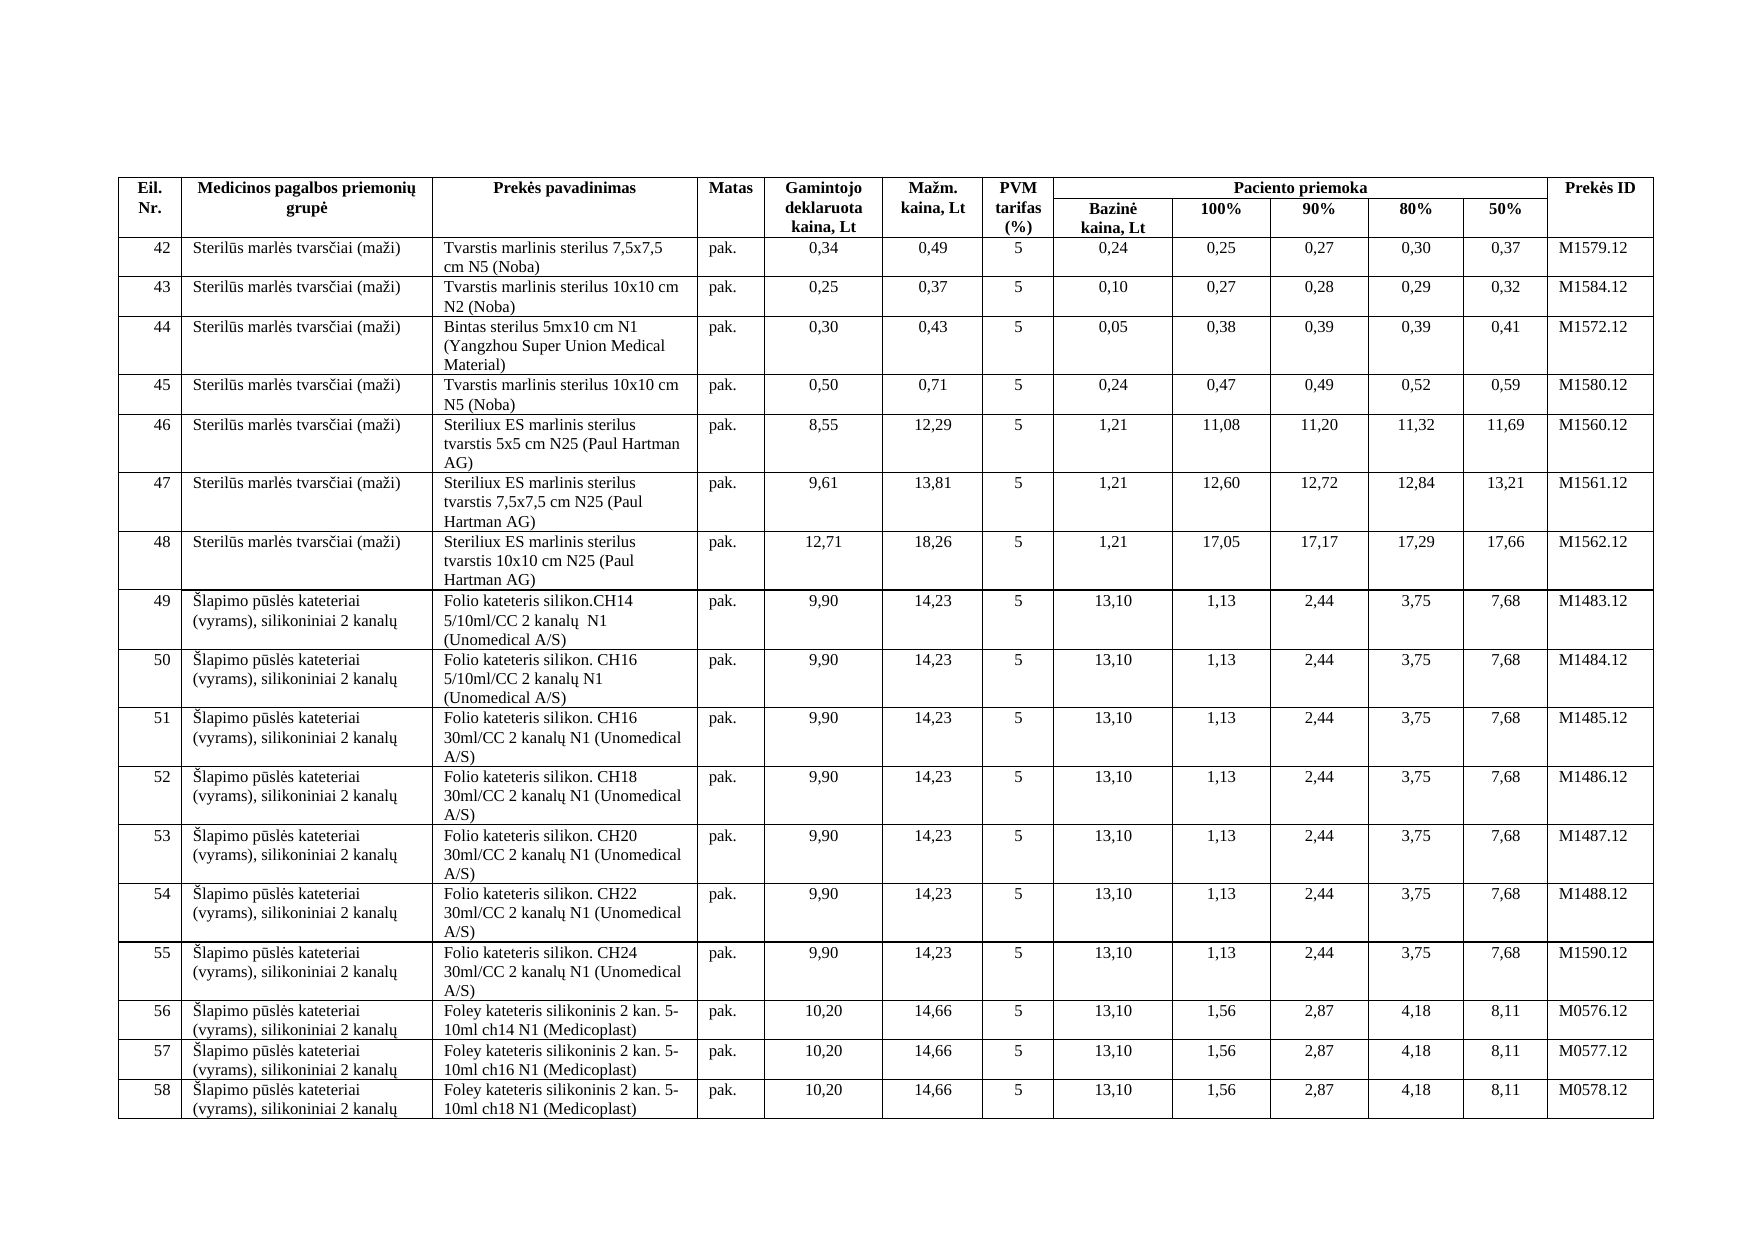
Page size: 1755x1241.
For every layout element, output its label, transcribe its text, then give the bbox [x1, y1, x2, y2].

table_cell 0,50 [765, 375, 882, 413]
table_cell 7,68 [1464, 767, 1547, 824]
table_cell 9,90 [765, 884, 882, 941]
table_cell 2,87 [1271, 1080, 1368, 1118]
table_cell 52 [119, 767, 181, 824]
table_cell 54 [119, 884, 181, 941]
table_header Gamintojo deklaruota kaina, Lt [765, 178, 882, 237]
table_cell 3,75 [1369, 708, 1463, 766]
table_cell 5 [983, 708, 1053, 766]
table_cell Bazinė kaina, Lt [1054, 199, 1172, 237]
table_cell 0,37 [883, 277, 982, 316]
table_cell 13,81 [883, 473, 982, 531]
table_cell 1,56 [1173, 1080, 1270, 1118]
table_cell 1,13 [1173, 825, 1270, 883]
table_cell 10,20 [765, 1080, 882, 1118]
table_cell 11,69 [1464, 415, 1547, 472]
table_cell pak. [698, 1080, 764, 1118]
table_cell 14,66 [883, 1001, 982, 1039]
table_cell 49 [119, 590, 181, 649]
table_cell 2,44 [1271, 767, 1368, 824]
table_cell Šlapimo pūslės kateteriai (vyrams), silikoniniai 2 kanalų [182, 825, 432, 883]
table_cell M1572.12 [1548, 317, 1653, 374]
table_header Matas [698, 178, 764, 237]
table_cell 0,59 [1464, 375, 1547, 413]
table_cell 7,68 [1464, 884, 1547, 941]
table_cell 14,66 [883, 1080, 982, 1118]
table_cell 14,23 [883, 650, 982, 707]
table_cell pak. [698, 943, 764, 1000]
table_cell 13,10 [1054, 943, 1172, 1000]
table_cell 5 [983, 532, 1053, 589]
table_cell 0,37 [1464, 238, 1547, 276]
table_cell 5 [983, 943, 1053, 1000]
table_cell 0,29 [1369, 277, 1463, 316]
table_cell 0,49 [1271, 375, 1368, 413]
table_cell pak. [698, 767, 764, 824]
table_cell Šlapimo pūslės kateteriai (vyrams), silikoniniai 2 kanalų [182, 1001, 432, 1039]
table_cell 0,25 [765, 277, 882, 316]
table_cell 0,47 [1173, 375, 1270, 413]
table_cell 0,32 [1464, 277, 1547, 316]
table_cell 5 [983, 317, 1053, 374]
table_cell pak. [698, 317, 764, 374]
table_cell 13,10 [1054, 650, 1172, 707]
table_cell 13,21 [1464, 473, 1547, 531]
table_cell 14,23 [883, 884, 982, 941]
table_cell 9,61 [765, 473, 882, 531]
table_cell pak. [698, 884, 764, 941]
table_cell 13,10 [1054, 825, 1172, 883]
table_cell 55 [119, 943, 181, 1000]
table_cell 0,43 [883, 317, 982, 374]
table_cell M1560.12 [1548, 415, 1653, 472]
table_cell 0,41 [1464, 317, 1547, 374]
table_cell 13,10 [1054, 1001, 1172, 1039]
table_cell 0,34 [765, 238, 882, 276]
table_cell 0,28 [1271, 277, 1368, 316]
table_cell Folio kateteris silikon. CH18 30ml/CC 2 kanalų N1 (Unomedical A/S) [433, 767, 697, 824]
table_cell 9,90 [765, 650, 882, 707]
table_cell pak. [698, 473, 764, 531]
table_cell pak. [698, 532, 764, 589]
table_cell 18,26 [883, 532, 982, 589]
table_cell M1488.12 [1548, 884, 1653, 941]
table_cell 13,10 [1054, 708, 1172, 766]
table_cell 0,10 [1054, 277, 1172, 316]
table_cell 17,05 [1173, 532, 1270, 589]
table_cell 3,75 [1369, 884, 1463, 941]
table_cell 7,68 [1464, 650, 1547, 707]
table_cell 7,68 [1464, 591, 1547, 649]
table_cell Folio kateteris silikon. CH16 5/10ml/CC 2 kanalų N1 (Unomedical A/S) [433, 650, 697, 707]
table_cell M1561.12 [1548, 473, 1653, 531]
table_cell 0,24 [1054, 375, 1172, 413]
table_cell 5 [983, 473, 1053, 531]
table_cell 12,72 [1271, 473, 1368, 531]
table_cell 11,20 [1271, 415, 1368, 472]
table_cell M1562.12 [1548, 532, 1653, 589]
table_cell Folio kateteris silikon.CH14 5/10ml/CC 2 kanalų N1 (Unomedical A/S) [433, 591, 697, 649]
table_cell 5 [983, 650, 1053, 707]
table_cell 9,90 [765, 825, 882, 883]
table_cell 50 [119, 650, 181, 707]
table_cell 0,38 [1173, 317, 1270, 374]
table_cell 4,18 [1369, 1001, 1463, 1039]
table_cell 0,24 [1054, 238, 1172, 276]
table_cell 17,29 [1369, 532, 1463, 589]
table_cell 7,68 [1464, 825, 1547, 883]
table_header Medicinos pagalbos priemonių grupė [182, 178, 432, 237]
table_cell 13,10 [1054, 884, 1172, 941]
table_cell 11,08 [1173, 415, 1270, 472]
table_cell 1,21 [1054, 415, 1172, 472]
table_cell 5 [983, 1001, 1053, 1039]
table_cell 1,13 [1173, 767, 1270, 824]
table_cell 12,60 [1173, 473, 1270, 531]
table_cell M1484.12 [1548, 650, 1653, 707]
table_cell 0,39 [1271, 317, 1368, 374]
table_cell 0,71 [883, 375, 982, 413]
table_cell Šlapimo pūslės kateteriai (vyrams), silikoniniai 2 kanalų [182, 943, 432, 1000]
table_cell M1579.12 [1548, 238, 1653, 276]
table_header Mažm. kaina, Lt [883, 178, 982, 237]
table_cell Sterilūs marlės tvarsčiai (maži) [182, 532, 432, 589]
table_cell 2,87 [1271, 1001, 1368, 1039]
table_cell Folio kateteris silikon. CH20 30ml/CC 2 kanalų N1 (Unomedical A/S) [433, 825, 697, 883]
table_cell pak. [698, 415, 764, 472]
table_cell 14,23 [883, 591, 982, 649]
table_cell Šlapimo pūslės kateteriai (vyrams), silikoniniai 2 kanalų [182, 650, 432, 707]
table_cell 1,56 [1173, 1001, 1270, 1039]
table_cell 0,27 [1173, 277, 1270, 316]
table_cell 2,44 [1271, 825, 1368, 883]
table_cell 80% [1369, 199, 1463, 237]
table_cell 57 [119, 1040, 181, 1079]
table_cell 5 [983, 238, 1053, 276]
table_cell 10,20 [765, 1040, 882, 1079]
table_cell 0,30 [765, 317, 882, 374]
table_cell 90% [1271, 199, 1368, 237]
table_cell 2,44 [1271, 650, 1368, 707]
table_cell pak. [698, 375, 764, 413]
table_cell 100% [1173, 199, 1270, 237]
table_cell Šlapimo pūslės kateteriai (vyrams), silikoniniai 2 kanalų [182, 1040, 432, 1079]
table_cell 4,18 [1369, 1040, 1463, 1079]
table_cell 2,44 [1271, 591, 1368, 649]
table_cell Steriliux ES marlinis sterilus tvarstis 5x5 cm N25 (Paul Hartman AG) [433, 415, 697, 472]
table_cell pak. [698, 708, 764, 766]
table_header Prekės pavadinimas [433, 178, 697, 237]
table_cell M0576.12 [1548, 1001, 1653, 1039]
table_cell 17,66 [1464, 532, 1547, 589]
table_cell 7,68 [1464, 943, 1547, 1000]
table_cell pak. [698, 1001, 764, 1039]
table_cell 14,66 [883, 1040, 982, 1079]
table_cell 12,71 [765, 532, 882, 589]
table_cell 5 [983, 825, 1053, 883]
table_cell 0,27 [1271, 238, 1368, 276]
table_cell Foley kateteris silikoninis 2 kan. 5-10ml ch14 N1 (Medicoplast) [433, 1001, 697, 1039]
table_cell Folio kateteris silikon. CH22 30ml/CC 2 kanalų N1 (Unomedical A/S) [433, 884, 697, 941]
table_cell Steriliux ES marlinis sterilus tvarstis 10x10 cm N25 (Paul Hartman AG) [433, 532, 697, 589]
table_cell Šlapimo pūslės kateteriai (vyrams), silikoniniai 2 kanalų [182, 591, 432, 649]
table_cell 0,05 [1054, 317, 1172, 374]
table_cell 1,13 [1173, 591, 1270, 649]
table_cell 8,11 [1464, 1080, 1547, 1118]
table_cell 5 [983, 415, 1053, 472]
table_cell 0,39 [1369, 317, 1463, 374]
table_header PVM tarifas (%) [983, 178, 1053, 237]
table_cell Sterilūs marlės tvarsčiai (maži) [182, 415, 432, 472]
table_cell pak. [698, 277, 764, 316]
table_cell 2,44 [1271, 884, 1368, 941]
table_cell 5 [983, 767, 1053, 824]
table_header Prekės ID [1548, 178, 1653, 237]
table_cell 2,44 [1271, 708, 1368, 766]
table_cell 3,75 [1369, 825, 1463, 883]
table_cell M1584.12 [1548, 277, 1653, 316]
table_cell Foley kateteris silikoninis 2 kan. 5-10ml ch18 N1 (Medicoplast) [433, 1080, 697, 1118]
table_cell 9,90 [765, 767, 882, 824]
table_cell Tvarstis marlinis sterilus 10x10 cm N5 (Noba) [433, 375, 697, 413]
table_cell 5 [983, 591, 1053, 649]
table_cell M1487.12 [1548, 825, 1653, 883]
table_cell Foley kateteris silikoninis 2 kan. 5-10ml ch16 N1 (Medicoplast) [433, 1040, 697, 1079]
table_cell 13,10 [1054, 1040, 1172, 1079]
table_cell 1,21 [1054, 532, 1172, 589]
table_cell M1486.12 [1548, 767, 1653, 824]
table_cell M1485.12 [1548, 708, 1653, 766]
table_cell 9,90 [765, 943, 882, 1000]
table_cell 3,75 [1369, 943, 1463, 1000]
table_cell 5 [983, 884, 1053, 941]
table_cell 5 [983, 1080, 1053, 1118]
table_cell 58 [119, 1080, 181, 1118]
table_cell 17,17 [1271, 532, 1368, 589]
table_cell 8,11 [1464, 1001, 1547, 1039]
table_cell 4,18 [1369, 1080, 1463, 1118]
table_cell pak. [698, 591, 764, 649]
table_cell Sterilūs marlės tvarsčiai (maži) [182, 473, 432, 531]
table_cell 3,75 [1369, 767, 1463, 824]
table_cell 9,90 [765, 708, 882, 766]
table_cell Sterilūs marlės tvarsčiai (maži) [182, 317, 432, 374]
table_cell 43 [119, 277, 181, 316]
table_cell 2,44 [1271, 943, 1368, 1000]
table_cell 46 [119, 415, 181, 472]
table_cell 45 [119, 375, 181, 413]
table_cell Šlapimo pūslės kateteriai (vyrams), silikoniniai 2 kanalų [182, 708, 432, 766]
table_cell M0577.12 [1548, 1040, 1653, 1079]
table_cell 13,10 [1054, 1080, 1172, 1118]
table_cell 2,87 [1271, 1040, 1368, 1079]
table_cell Folio kateteris silikon. CH16 30ml/CC 2 kanalų N1 (Unomedical A/S) [433, 708, 697, 766]
table_cell 9,90 [765, 591, 882, 649]
table_cell 14,23 [883, 825, 982, 883]
table_cell 14,23 [883, 767, 982, 824]
table_cell pak. [698, 650, 764, 707]
table_cell M0578.12 [1548, 1080, 1653, 1118]
table_cell 1,13 [1173, 943, 1270, 1000]
table_cell pak. [698, 825, 764, 883]
table_cell 53 [119, 825, 181, 883]
table_cell Sterilūs marlės tvarsčiai (maži) [182, 238, 432, 276]
table_cell Tvarstis marlinis sterilus 10x10 cm N2 (Noba) [433, 277, 697, 316]
table_cell 47 [119, 473, 181, 531]
table_header Eil. Nr. [119, 178, 181, 237]
table_cell Sterilūs marlės tvarsčiai (maži) [182, 375, 432, 413]
table_cell 3,75 [1369, 650, 1463, 707]
table_cell pak. [698, 1040, 764, 1079]
table_cell Šlapimo pūslės kateteriai (vyrams), silikoniniai 2 kanalų [182, 1080, 432, 1118]
table_cell 12,84 [1369, 473, 1463, 531]
table_cell Sterilūs marlės tvarsčiai (maži) [182, 277, 432, 316]
table_cell Šlapimo pūslės kateteriai (vyrams), silikoniniai 2 kanalų [182, 884, 432, 941]
table_cell M1483.12 [1548, 591, 1653, 649]
table_cell Steriliux ES marlinis sterilus tvarstis 7,5x7,5 cm N25 (Paul Hartman AG) [433, 473, 697, 531]
table_cell 0,25 [1173, 238, 1270, 276]
table_cell M1580.12 [1548, 375, 1653, 413]
table_cell 50% [1464, 199, 1547, 237]
table_cell pak. [698, 238, 764, 276]
table_cell 1,13 [1173, 708, 1270, 766]
table_cell 51 [119, 708, 181, 766]
table_cell 1,21 [1054, 473, 1172, 531]
table_cell 13,10 [1054, 591, 1172, 649]
table_cell Šlapimo pūslės kateteriai (vyrams), silikoniniai 2 kanalų [182, 767, 432, 824]
table_cell 1,13 [1173, 884, 1270, 941]
table_cell Folio kateteris silikon. CH24 30ml/CC 2 kanalų N1 (Unomedical A/S) [433, 943, 697, 1000]
table_cell 7,68 [1464, 708, 1547, 766]
table_cell 42 [119, 238, 181, 276]
table_cell 0,30 [1369, 238, 1463, 276]
table_cell M1590.12 [1548, 943, 1653, 1000]
table_cell 11,32 [1369, 415, 1463, 472]
table_cell 14,23 [883, 708, 982, 766]
table_cell Tvarstis marlinis sterilus 7,5x7,5 cm N5 (Noba) [433, 238, 697, 276]
table_cell 13,10 [1054, 767, 1172, 824]
table_cell 48 [119, 532, 181, 589]
table_cell 5 [983, 375, 1053, 413]
table_cell Bintas sterilus 5mx10 cm N1 (Yangzhou Super Union Medical Material) [433, 317, 697, 374]
table_cell 12,29 [883, 415, 982, 472]
table_cell 10,20 [765, 1001, 882, 1039]
table_cell 0,49 [883, 238, 982, 276]
table_header Paciento priemoka [1054, 178, 1547, 197]
table_cell 44 [119, 317, 181, 374]
table_cell 5 [983, 1040, 1053, 1079]
table_cell 8,55 [765, 415, 882, 472]
table_cell 1,56 [1173, 1040, 1270, 1079]
table_cell 3,75 [1369, 591, 1463, 649]
table_cell 0,52 [1369, 375, 1463, 413]
table_cell 8,11 [1464, 1040, 1547, 1079]
table_cell 14,23 [883, 943, 982, 1000]
table_cell 5 [983, 277, 1053, 316]
table_cell 56 [119, 1001, 181, 1039]
table_cell 1,13 [1173, 650, 1270, 707]
